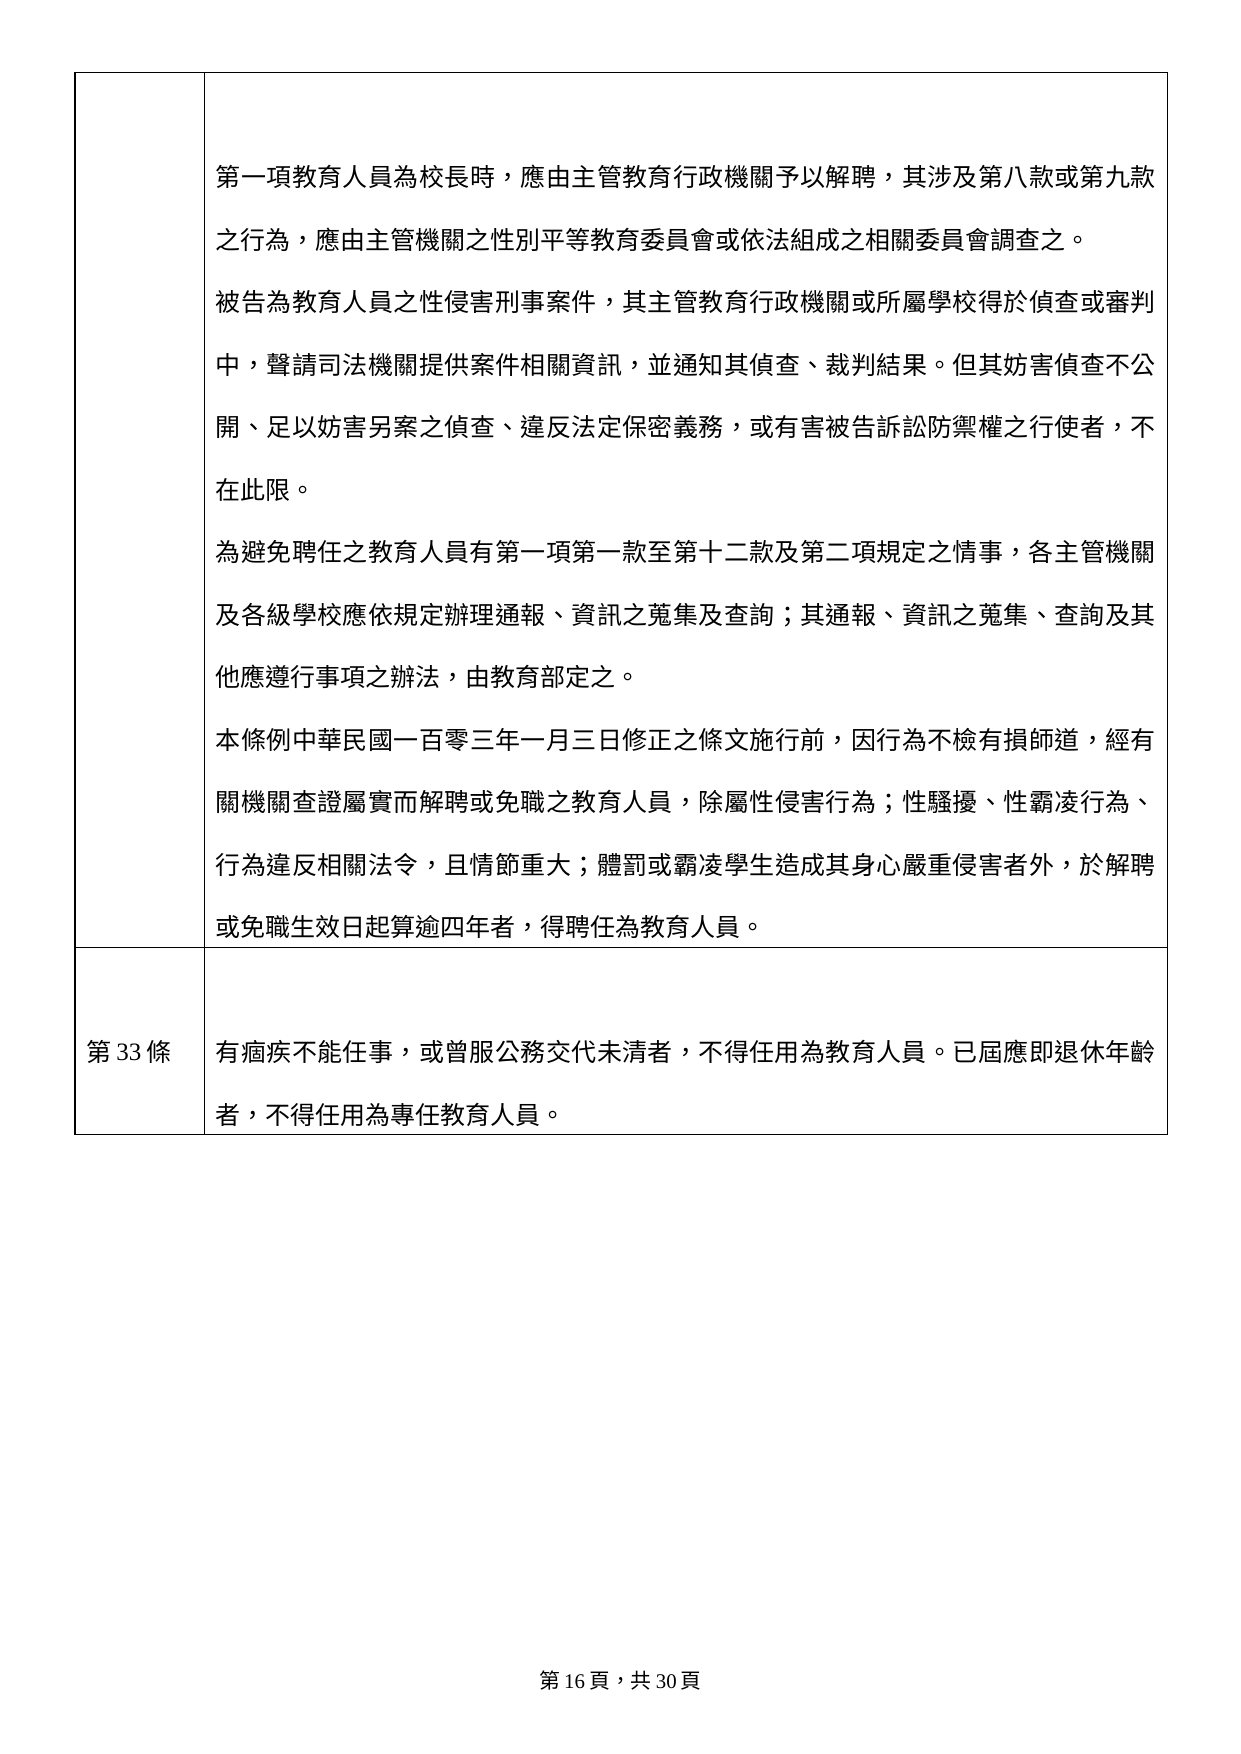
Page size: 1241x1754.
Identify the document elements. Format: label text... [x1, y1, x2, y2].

table_cell 第33條 [76, 948, 204, 1134]
table_cell 有痼疾不能任事，或曾服公務交代未清者，不得任用為教育人員。已屆應即退休年齡者，不得任用為專任教育人員。 [205, 948, 1167, 1134]
table_header [76, 73, 204, 947]
table_header 第一項教育人員為校長時，應由主管教育行政機關予以解聘，其涉及第八款或第九款之行為，應由主管機關之性別平等教育委員會或依法組成之相關委員會調查之。 被告為教育人員之性侵害刑事案件，其主管教育行政機關或所屬學校得於偵查或審判中，聲請司法機關提供案件相關資訊，並通知其偵查、裁判結果。但其妨害偵查不公開、足以妨害另案之偵查、違反法定保密義務，或有害被告訴訟防禦權之行使者，不在此限。 為避免聘任之教育人員有第一項第一款至第十二款及第二項規定之情事，各主管機關及各級學校應依規定辦理通報、資訊之蒐集及查詢；其通報、資訊之蒐集、查詢及其他應遵行事項之辦法，由教育部定之。 本條例中華民國一百零三年一月三日修正之條文施行前，因行為不檢有損師道，經有關機關查證屬實而解聘或免職之教育人員，除屬性侵害行為；性騷擾、性霸凌行為、行為違反相關法令，且情節重大；體罰或霸凌學生造成其身心嚴重侵害者外，於解聘或免職生效日起算逾四年者，得聘任為教育人員。 [205, 73, 1167, 947]
